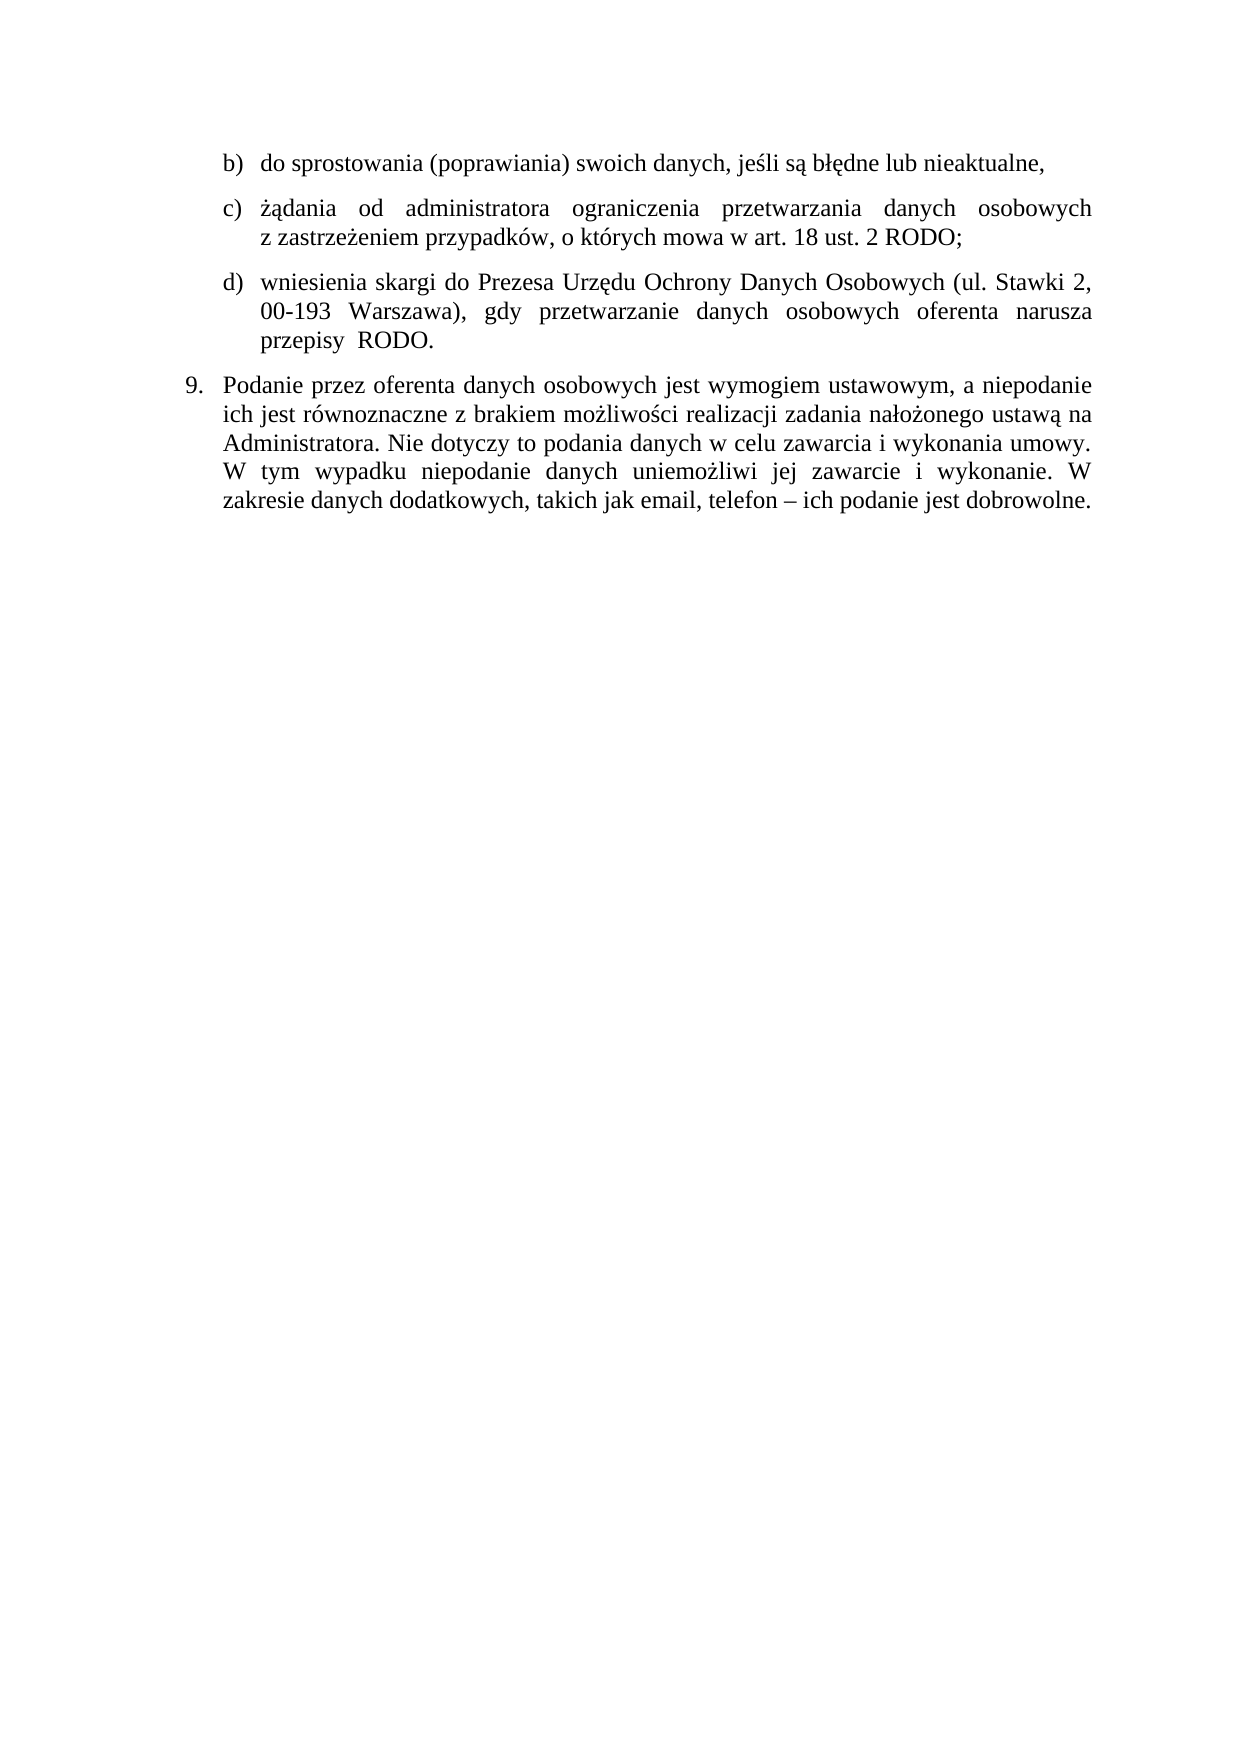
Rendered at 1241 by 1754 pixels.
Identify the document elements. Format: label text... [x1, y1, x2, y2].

list Podanie przez oferenta danych osobowych jest wymogiem ustawowym, a niepodanie ich jest równoznaczne z brakiem możliwości realizacji zadania nałożonego ustawą na Administratora. Nie dotyczy to podania danych w celu zawarcia i wykonania umowy. W tym wypadku niepodanie danych uniemożliwi jej zawarcie i wykonanie. W zakresie danych dodatkowych, takich jak email, telefon – ich podanie jest dobrowolne. [185, 370, 1093, 514]
list do sprostowania (poprawiania) swoich danych, jeśli są błędne lub nieaktualne, [223, 148, 1093, 176]
list żądania od administratora ograniczenia przetwarzania danych osobowych z zastrzeżeniem przypadków, o których mowa w art. 18 ust. 2 RODO; [223, 193, 1093, 251]
list wniesienia skargi do Prezesa Urzędu Ochrony Danych Osobowych (ul. Stawki 2, 00-193 Warszawa), gdy przetwarzanie danych osobowych oferenta narusza przepisy RODO. [223, 267, 1093, 353]
